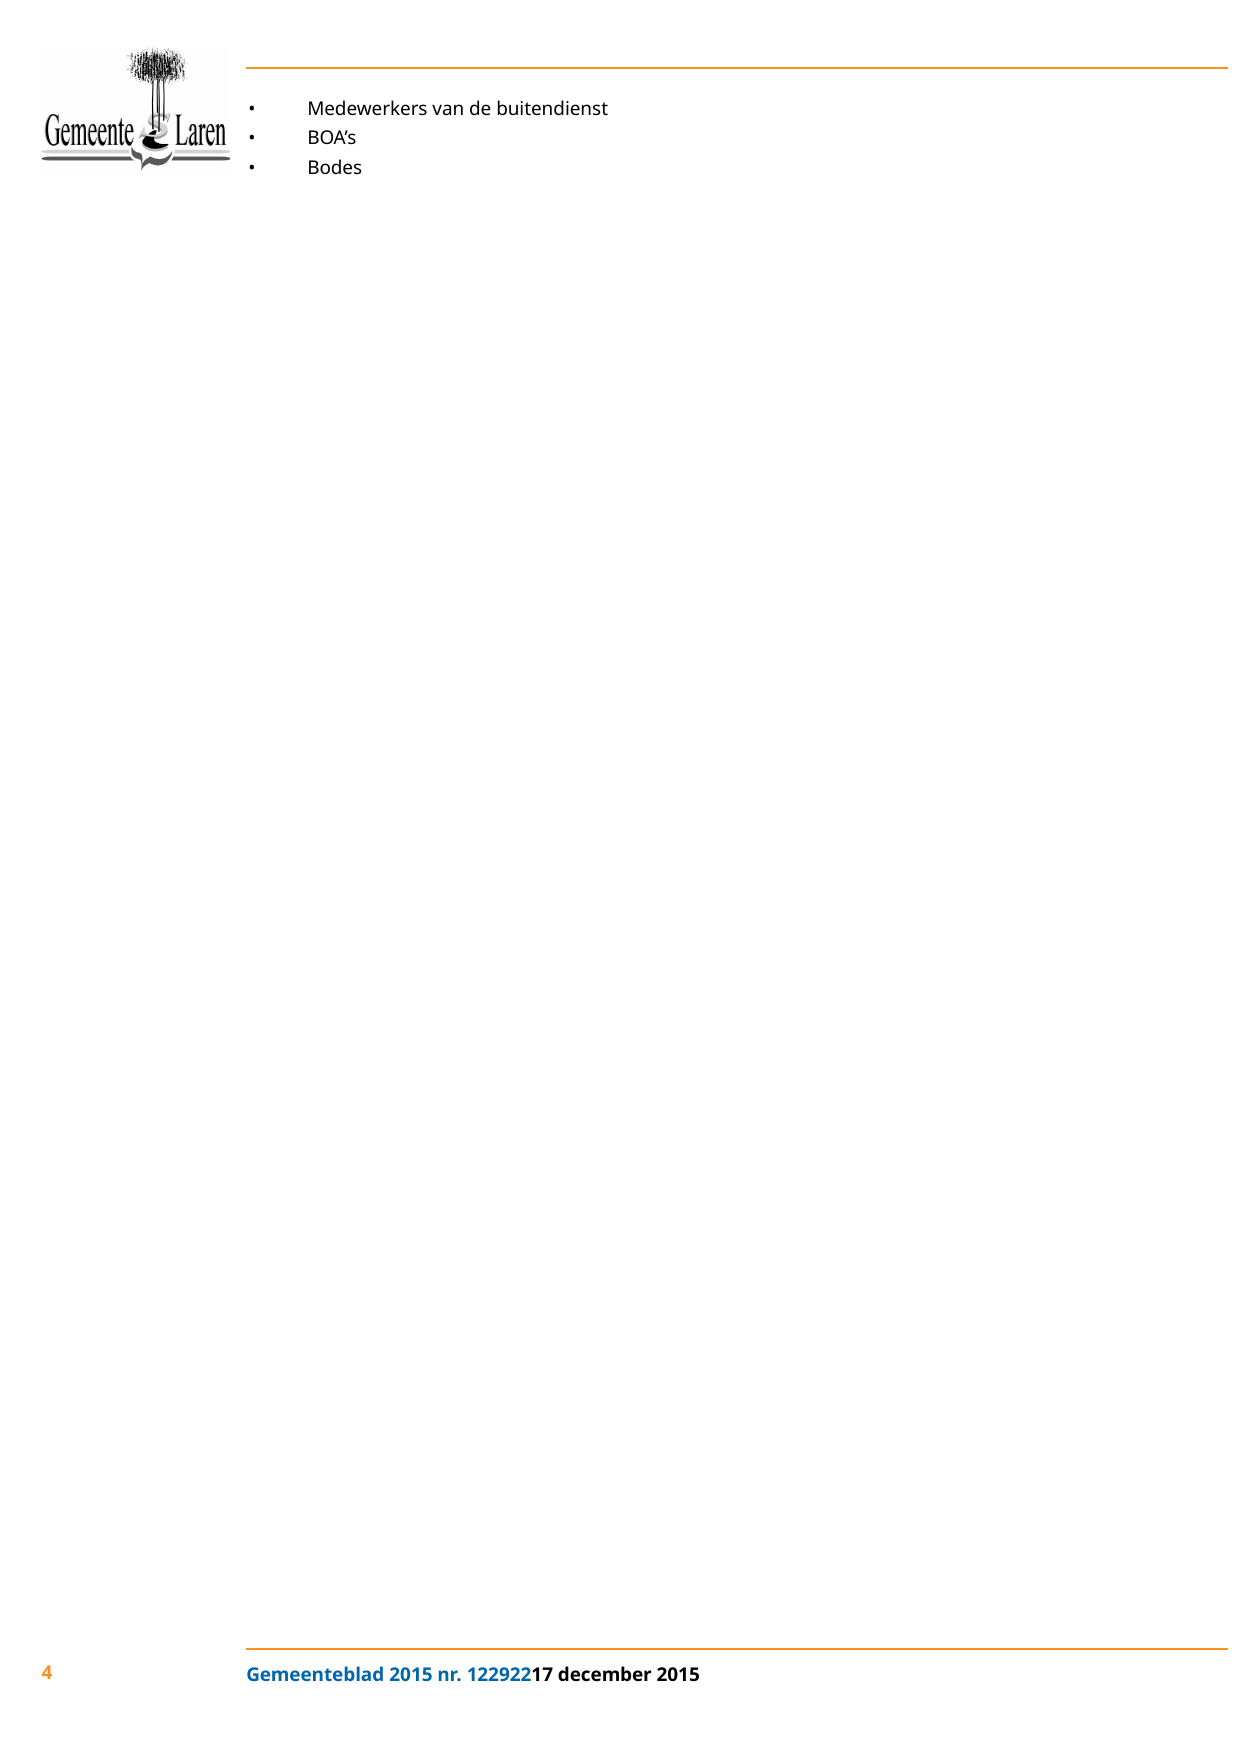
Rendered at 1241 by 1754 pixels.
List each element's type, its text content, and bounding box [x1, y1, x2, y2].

picture [41, 47, 231, 172]
list Medewerkers van de buitendienst [248, 95, 1152, 121]
list Bodes [248, 154, 1152, 180]
list BOA’s [248, 124, 1152, 150]
